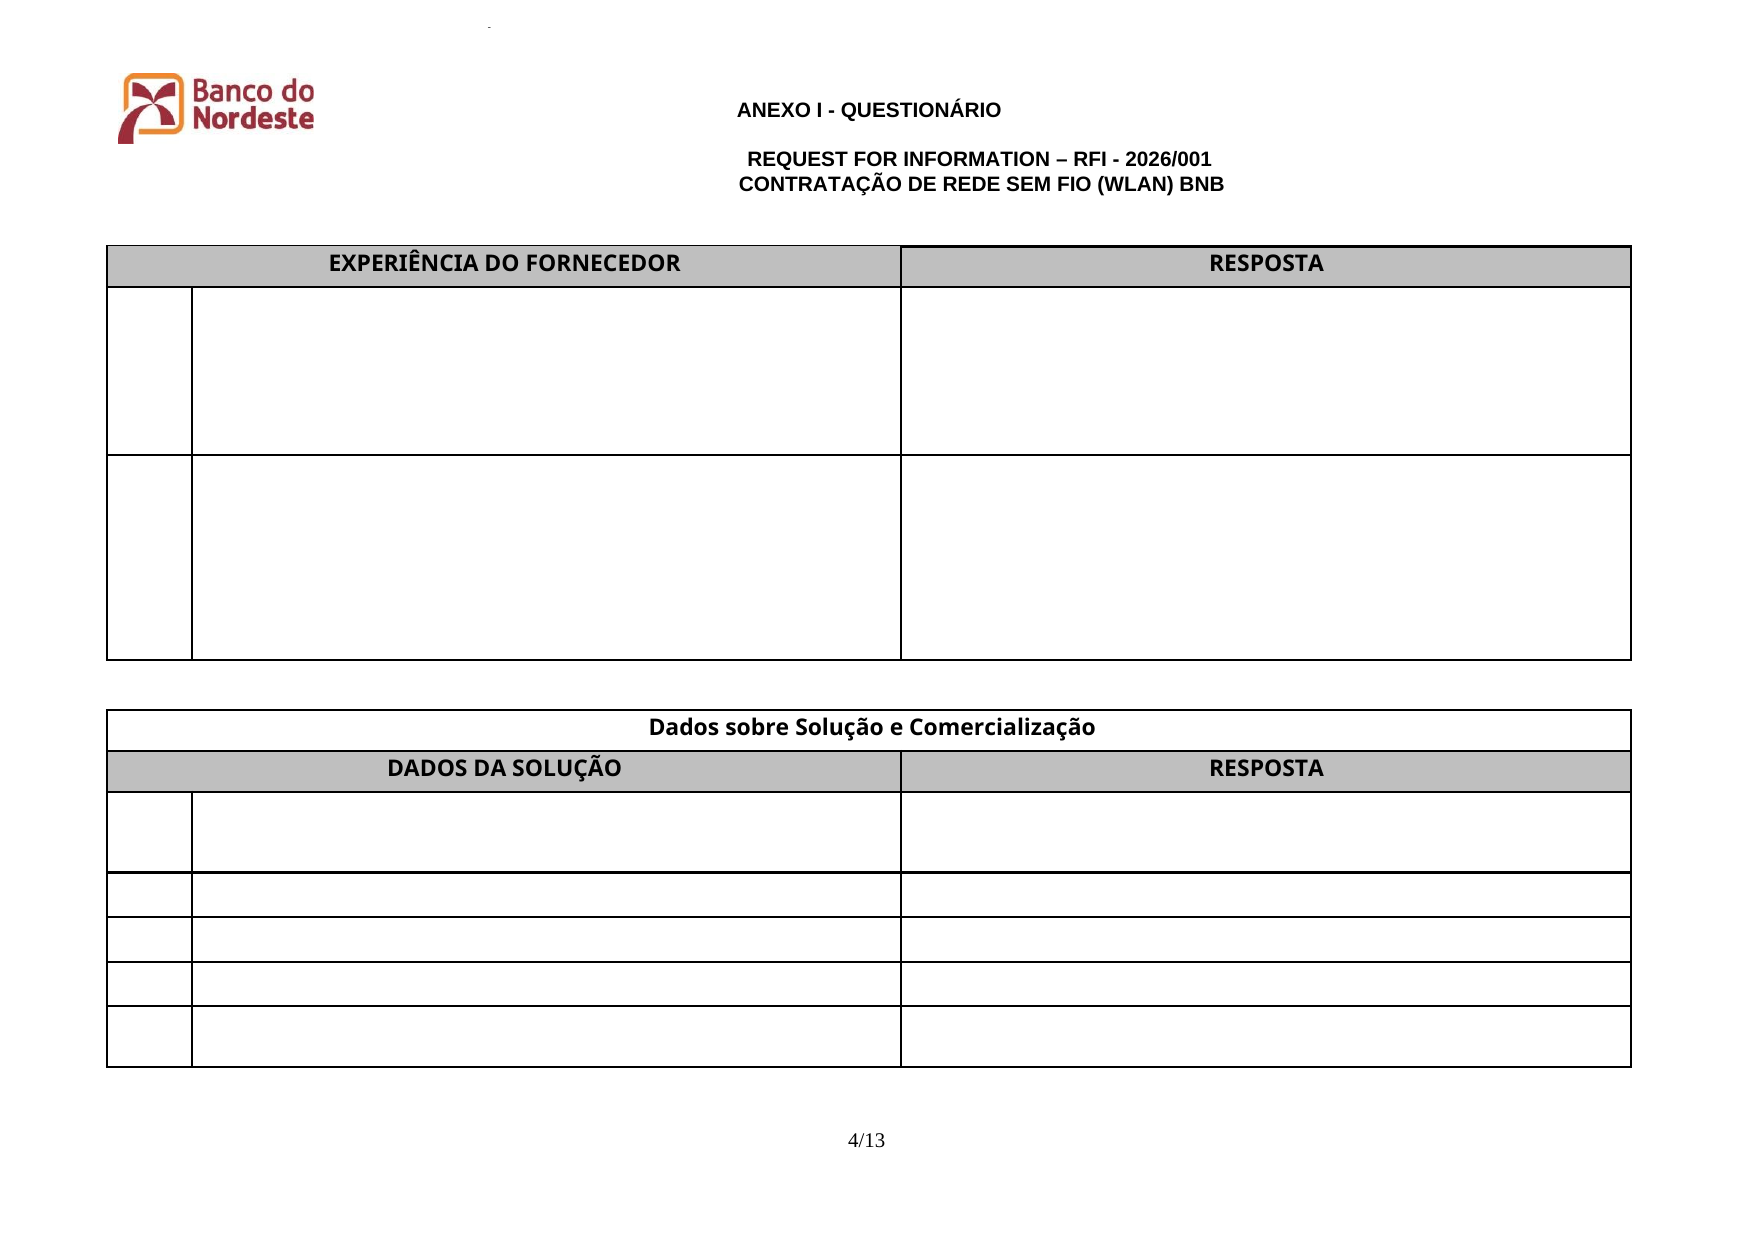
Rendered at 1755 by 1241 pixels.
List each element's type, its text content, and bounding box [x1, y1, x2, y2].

table_cell [108, 793, 191, 871]
table_cell [902, 963, 1630, 1005]
table_cell [108, 288, 191, 454]
table_cell DADOS DA SOLUÇÃO [108, 752, 900, 791]
table_cell EXPERIÊNCIA DO FORNECEDOR [108, 246, 900, 286]
table_cell [902, 874, 1630, 916]
table_cell [902, 288, 1630, 454]
table_cell [193, 874, 900, 916]
table_cell [902, 1007, 1630, 1066]
table_cell [193, 918, 900, 961]
table_cell [193, 1007, 900, 1066]
table_cell [902, 918, 1630, 961]
table_cell [193, 288, 900, 454]
table_cell RESPOSTA [902, 752, 1630, 791]
table_cell [902, 456, 1630, 659]
table_cell [902, 793, 1630, 871]
table_cell [193, 963, 900, 1005]
table_cell [193, 456, 900, 659]
table_cell [108, 874, 191, 916]
table_cell RESPOSTA [902, 248, 1630, 286]
table_cell [108, 1007, 191, 1066]
table_cell [108, 456, 191, 659]
table_cell [108, 918, 191, 961]
table_cell [108, 963, 191, 1005]
table_header Dados sobre Solução e Comercialização [108, 711, 1630, 750]
table_cell [193, 793, 900, 871]
